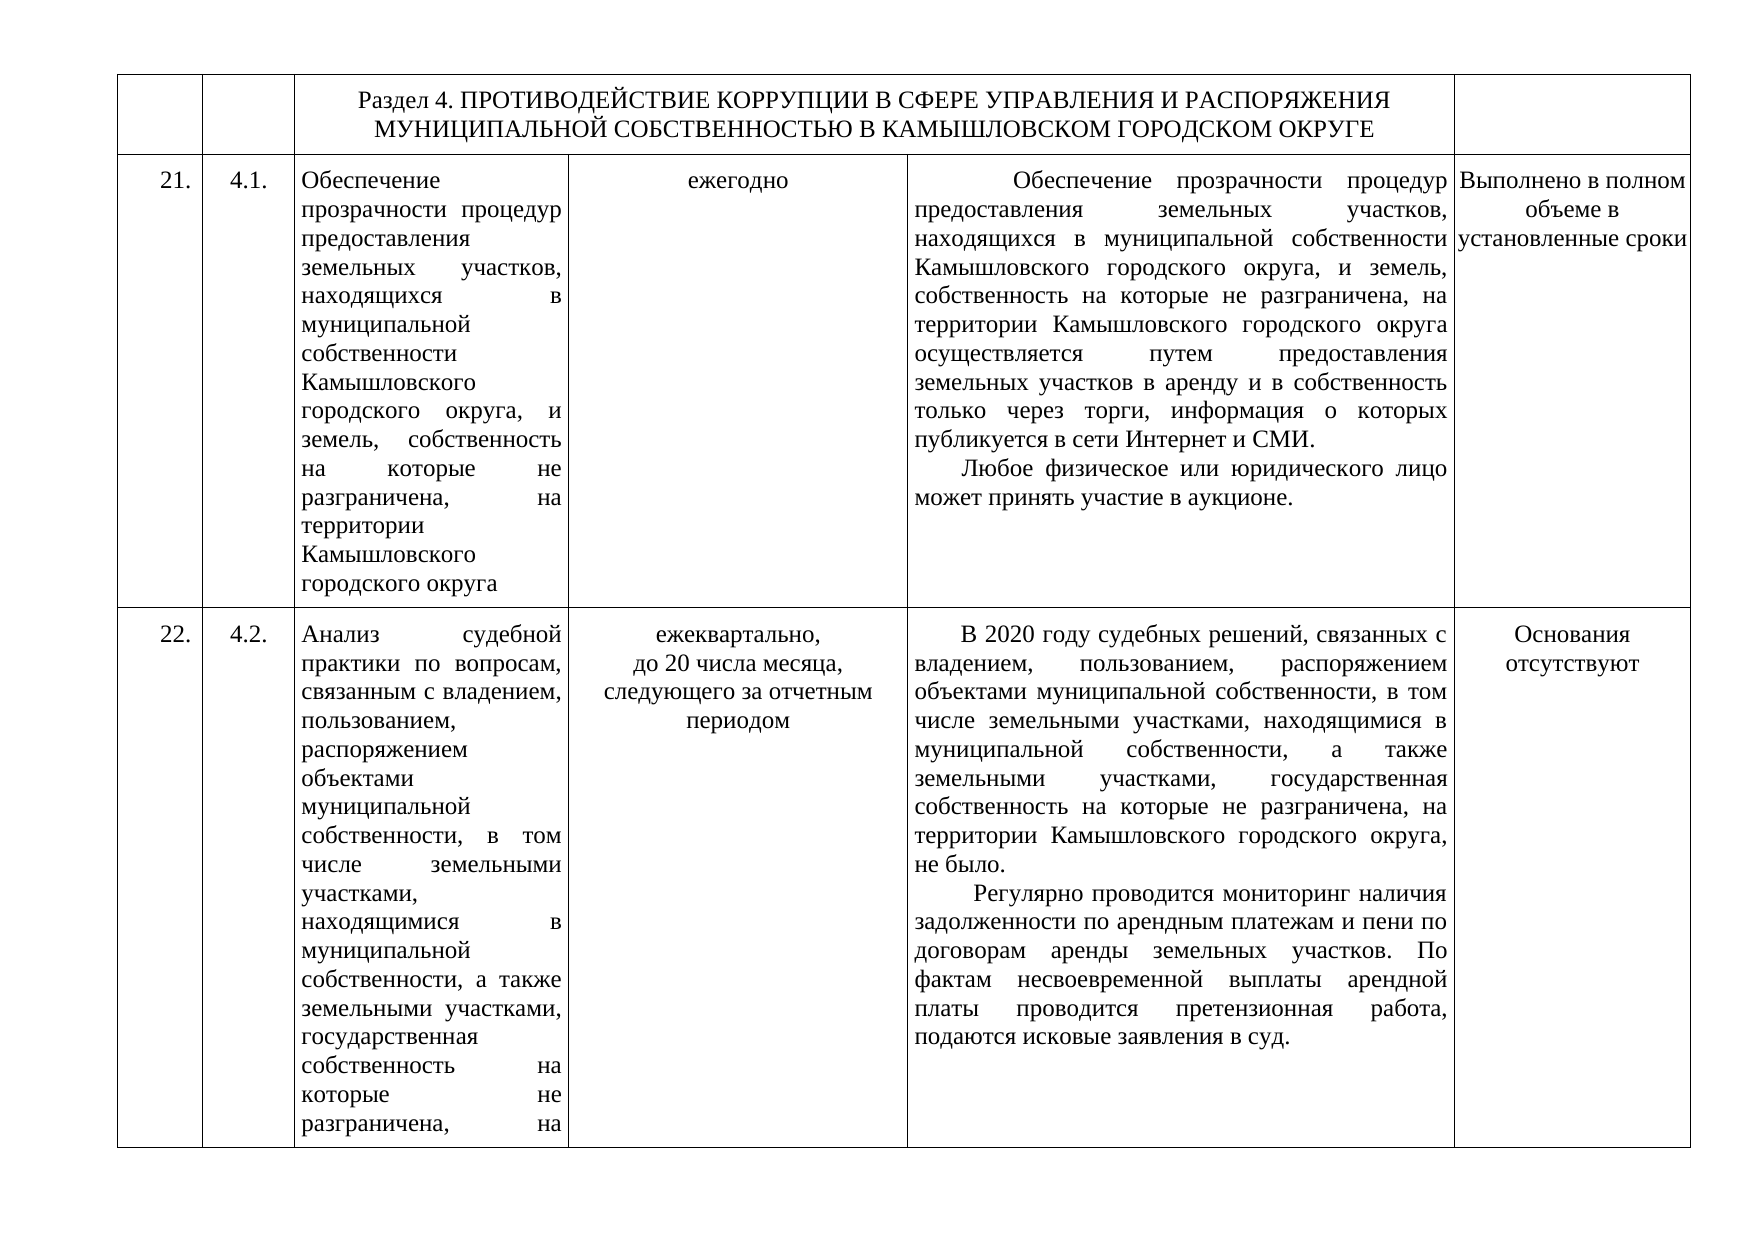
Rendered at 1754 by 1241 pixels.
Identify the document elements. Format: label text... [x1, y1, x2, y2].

table_cell 4.2. [203, 608, 294, 1147]
table_cell Основания отсутствуют [1455, 608, 1690, 1147]
table_cell ежеквартально, до 20 числа месяца, следующего за отчетным периодом [569, 608, 907, 1147]
table_cell Обеспечение прозрачности процедур предоставления земельных участков, находящихся в муниципальной собственности Камышловского городского округа, и земель, собственность на которые не разграничена, на территории Камышловского городского округа осуществляется путем предоставления земельных участков в аренду и в собственность только через торги, информация о которых публикуется в сети Интернет и СМИ. Любое физическое или юридического лицо может принять участие в аукционе. [908, 155, 1454, 607]
table_cell [118, 75, 202, 154]
table_cell Выполнено в полном объеме в установленные сроки [1455, 155, 1690, 607]
table_cell [118, 608, 202, 1147]
table_cell Раздел 4. ПРОТИВОДЕЙСТВИЕ КОРРУПЦИИ В СФЕРЕ УПРАВЛЕНИЯ И РАСПОРЯЖЕНИЯ МУНИЦИПАЛЬНОЙ СОБСТВЕННОСТЬЮ В КАМЫШЛОВСКОМ ГОРОДСКОМ ОКРУГЕ [295, 75, 1454, 154]
table_cell В 2020 году судебных решений, связанных с владением, пользованием, распоряжением объектами муниципальной собственности, в том числе земельными участками, находящимися в муниципальной собственности, а также земельными участками, государственная собственность на которые не разграничена, на территории Камышловского городского округа, не было. Регулярно проводится мониторинг наличия задолженности по арендным платежам и пени по договорам аренды земельных участков. По фактам несвоевременной выплаты арендной платы проводится претензионная работа, подаются исковые заявления в суд. [908, 608, 1454, 1147]
table_cell Обеспечение прозрачности процедур предоставления земельных участков, находящихся в муниципальной собственности Камышловского городского округа, и земель, собственность на которые не разграничена, на территории Камышловского городского округа [295, 155, 568, 607]
table_cell [118, 155, 202, 607]
table_cell Анализ судебной практики по вопросам, связанным с владением, пользованием, распоряжением объектами муниципальной собственности, в том числе земельными участками, находящимися в муниципальной собственности, а также земельными участками, государственная собственность на которые не разграничена, на [295, 608, 568, 1147]
table_cell ежегодно [569, 155, 907, 607]
table_cell [1455, 75, 1690, 154]
table_cell 4.1. [203, 155, 294, 607]
table_cell [203, 75, 294, 154]
